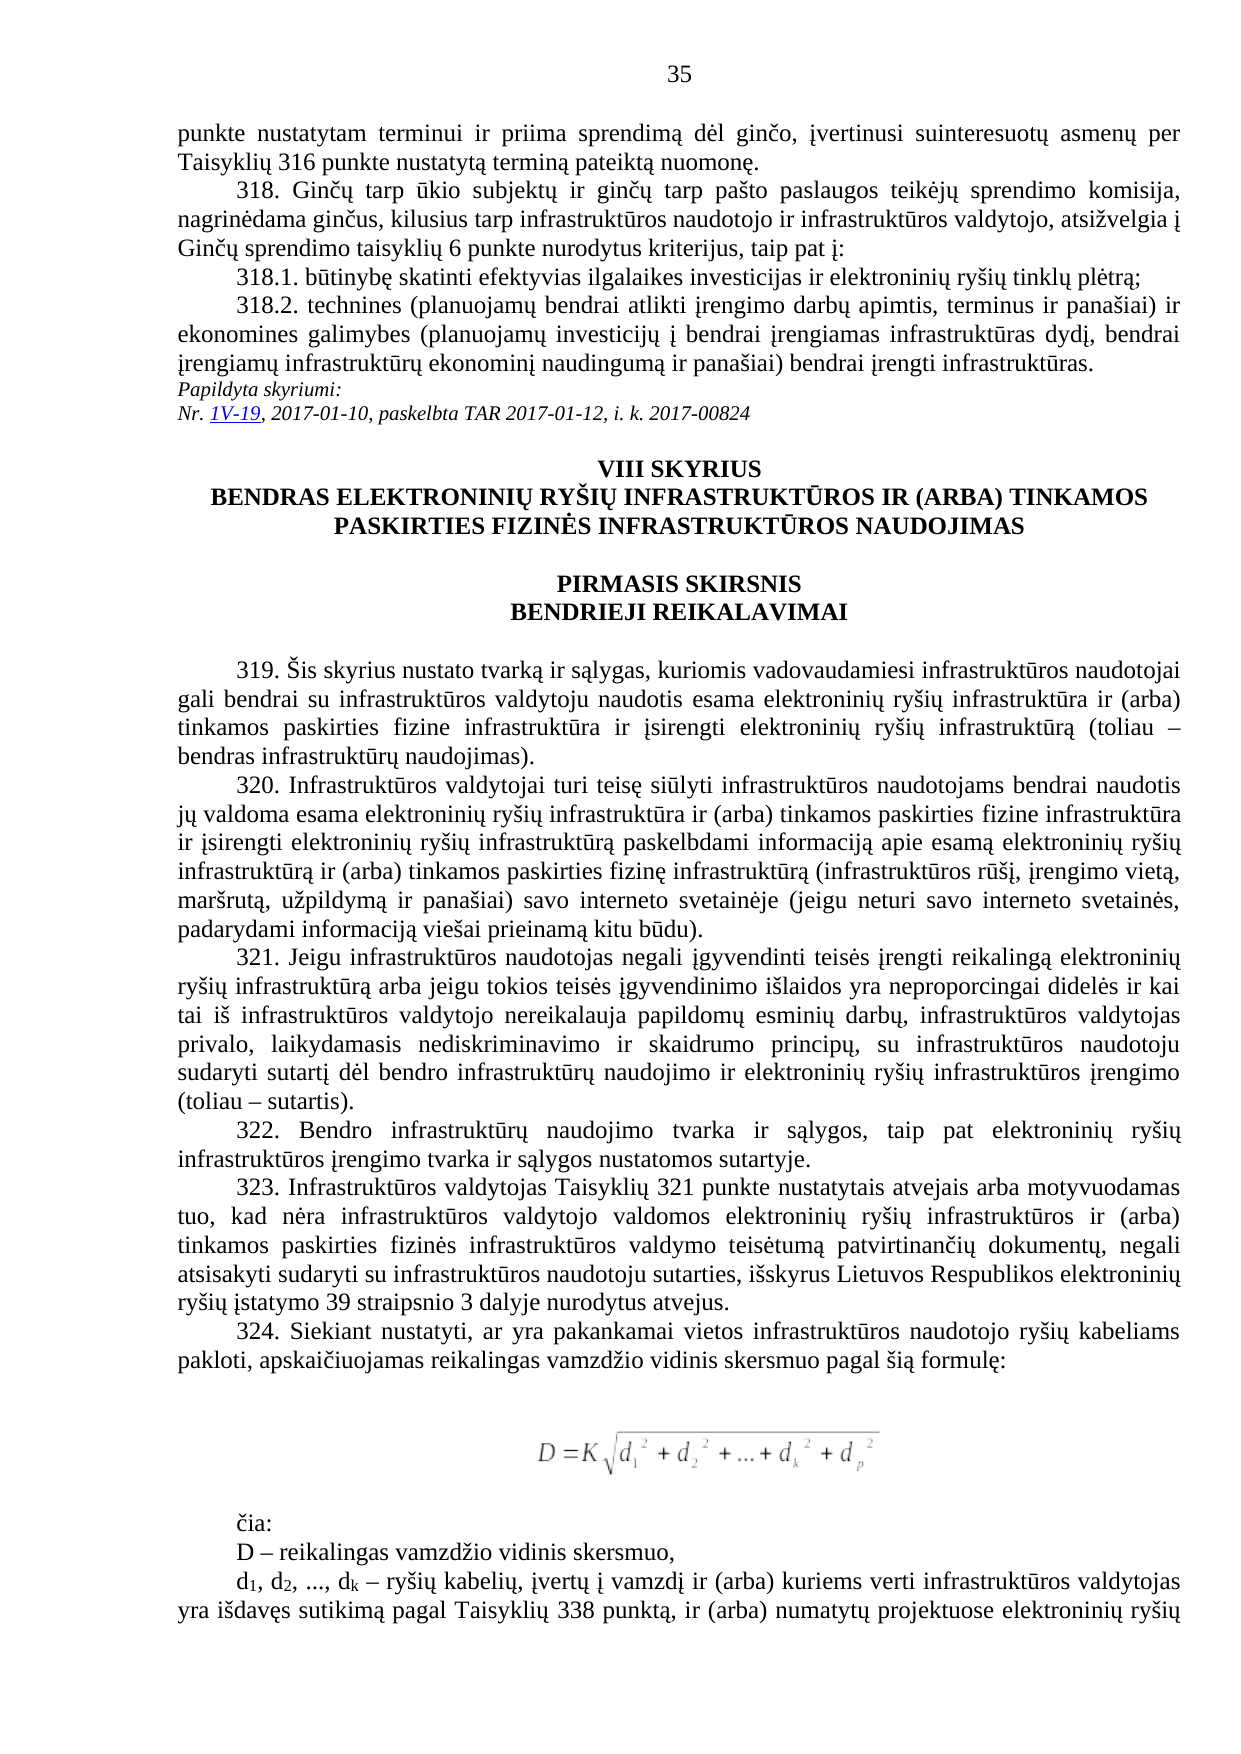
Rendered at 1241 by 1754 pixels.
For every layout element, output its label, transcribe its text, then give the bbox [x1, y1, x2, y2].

text Nr. 1V-19, 2017-01-10, paskelbta TAR 2017-01-12, i. k. 2017-00824 [177, 401, 1181, 425]
text BENDRIEJI REIKALAVIMAI [177, 597, 1181, 626]
text punkte nustatytam terminui ir priima sprendimą dėl ginčo, įvertinusi suinteresuotų asmenų per Taisyklių 316 punkte nustatytą terminą pateiktą nuomonę. [177, 118, 1181, 176]
text 319. Šis skyrius nustato tvarką ir sąlygas, kuriomis vadovaudamiesi infrastruktūros naudotojai gali bendrai su infrastruktūros valdytoju naudotis esama elektroninių ryšių infrastruktūra ir (arba) tinkamos paskirties fizine infrastruktūra ir įsirengti elektroninių ryšių infrastruktūrą (toliau – bendras infrastruktūrų naudojimas). [177, 655, 1181, 770]
text 318.1. būtinybę skatinti efektyvias ilgalaikes investicijas ir elektroninių ryšių tinklų plėtrą; [177, 262, 1181, 291]
text D = K ((d1)^2 + (d2)^2 + ... + (dk)^2 + (dp)^2)^1/2 [177, 1402, 1181, 1480]
text PIRMASIS SKIRSNIS [177, 569, 1181, 597]
text 318. Ginčų tarp ūkio subjektų ir ginčų tarp pašto paslaugos teikėjų sprendimo komisija, nagrinėdama ginčus, kilusius tarp infrastruktūros naudotojo ir infrastruktūros valdytojo, atsižvelgia į Ginčų sprendimo taisyklių 6 punkte nurodytus kriterijus, taip pat į: [177, 176, 1181, 262]
text 318.2. technines (planuojamų bendrai atlikti įrengimo darbų apimtis, terminus ir panašiai) ir ekonomines galimybes (planuojamų investicijų į bendrai įrengiamas infrastruktūras dydį, bendrai įrengiamų infrastruktūrų ekonominį naudingumą ir panašiai) bendrai įrengti infrastruktūras. [177, 291, 1181, 377]
text d1, d2, ..., dk – ryšių kabelių, įvertų į vamzdį ir (arba) kuriems verti infrastruktūros valdytojas yra išdavęs sutikimą pagal Taisyklių 338 punktą, ir (arba) numatytų projektuose elektroninių ryšių [177, 1566, 1181, 1623]
text BENDRAS ELEKTRONINIŲ RYŠIŲ INFRASTRUKTŪROS IR (ARBA) TINKAMOS PASKIRTIES FIZINĖS INFRASTRUKTŪROS NAUDOJIMAs [177, 482, 1181, 540]
text D – reikalingas vamzdžio vidinis skersmuo, [177, 1537, 1181, 1566]
text 320. Infrastruktūros valdytojai turi teisę siūlyti infrastruktūros naudotojams bendrai naudotis jų valdoma esama elektroninių ryšių infrastruktūra ir (arba) tinkamos paskirties fizine infrastruktūra ir įsirengti elektroninių ryšių infrastruktūrą paskelbdami informaciją apie esamą elektroninių ryšių infrastruktūrą ir (arba) tinkamos paskirties fizinę infrastruktūrą (infrastruktūros rūšį, įrengimo vietą, maršrutą, užpildymą ir panašiai) savo interneto svetainėje (jeigu neturi savo interneto svetainės, padarydami informaciją viešai prieinamą kitu būdu). [177, 770, 1181, 942]
text VIII SKYRIUS [177, 454, 1181, 482]
text Papildyta skyriumi: [177, 377, 1181, 401]
text čia: [177, 1508, 1181, 1537]
text 323. Infrastruktūros valdytojas Taisyklių 321 punkte nustatytais atvejais arba motyvuodamas tuo, kad nėra infrastruktūros valdytojo valdomos elektroninių ryšių infrastruktūros ir (arba) tinkamos paskirties fizinės infrastruktūros valdymo teisėtumą patvirtinančių dokumentų, negali atsisakyti sudaryti su infrastruktūros naudotoju sutarties, išskyrus Lietuvos Respublikos elektroninių ryšių įstatymo 39 straipsnio 3 dalyje nurodytus atvejus. [177, 1172, 1181, 1316]
text 321. Jeigu infrastruktūros naudotojas negali įgyvendinti teisės įrengti reikalingą elektroninių ryšių infrastruktūrą arba jeigu tokios teisės įgyvendinimo išlaidos yra neproporcingai didelės ir kai tai iš infrastruktūros valdytojo nereikalauja papildomų esminių darbų, infrastruktūros valdytojas privalo, laikydamasis nediskriminavimo ir skaidrumo principų, su infrastruktūros naudotoju sudaryti sutartį dėl bendro infrastruktūrų naudojimo ir elektroninių ryšių infrastruktūros įrengimo (toliau – sutartis). [177, 942, 1181, 1115]
text 324. Siekiant nustatyti, ar yra pakankamai vietos infrastruktūros naudotojo ryšių kabeliams pakloti, apskaičiuojamas reikalingas vamzdžio vidinis skersmuo pagal šią formulę: [177, 1316, 1181, 1374]
text 322. Bendro infrastruktūrų naudojimo tvarka ir sąlygos, taip pat elektroninių ryšių infrastruktūros įrengimo tvarka ir sąlygos nustatomos sutartyje. [177, 1115, 1181, 1172]
